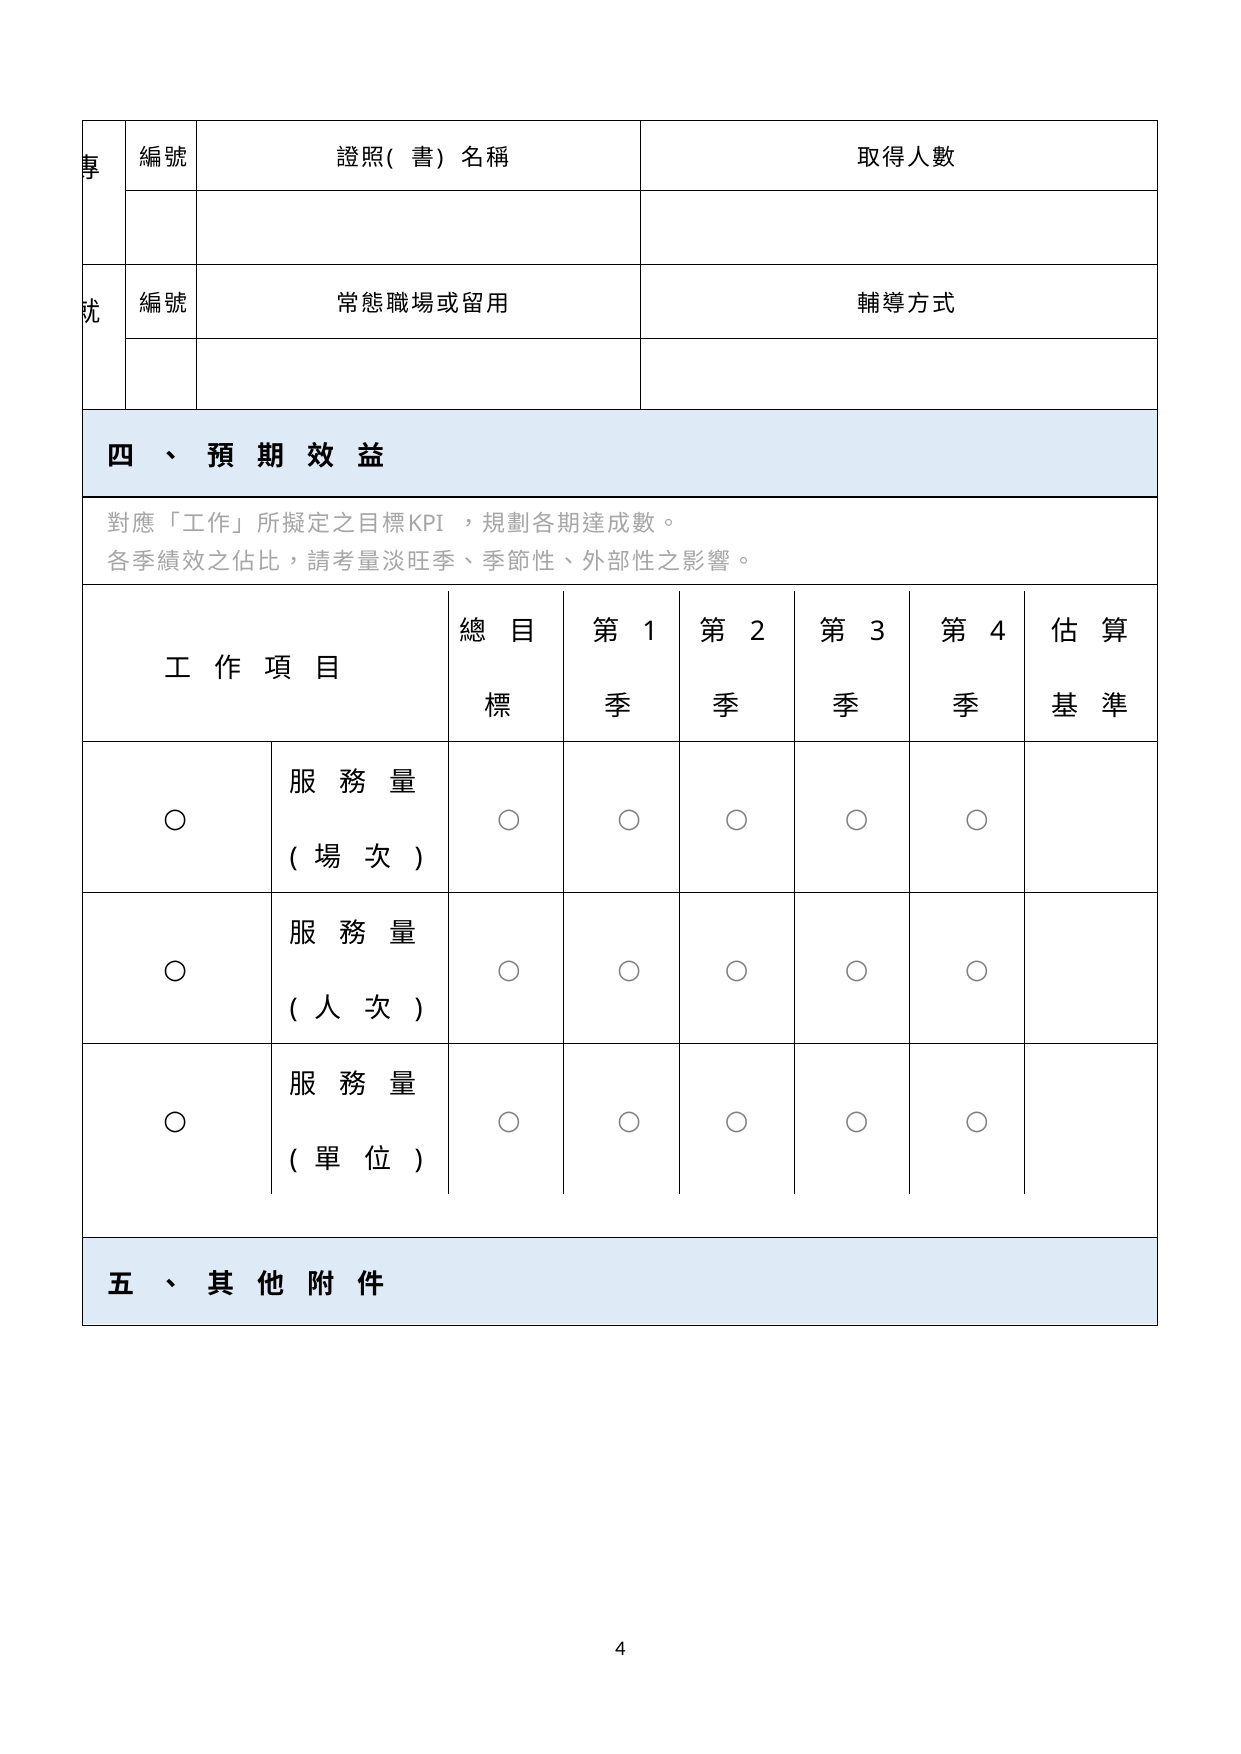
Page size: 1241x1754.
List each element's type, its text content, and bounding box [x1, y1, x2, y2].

table_cell [126, 191, 196, 264]
table_cell ○ [910, 893, 1024, 1043]
table_cell ○ [680, 742, 794, 892]
table_cell [126, 339, 196, 409]
table_cell 服務量(單位) [272, 1044, 448, 1194]
table_cell 對應「工作」所擬定之目標KPI，規劃各期達成數。 各季績效之佔比，請考量淡旺季、季節性、外部性之影響。 [83, 498, 1157, 584]
table_cell [641, 339, 1157, 409]
table_cell 編號 [126, 265, 196, 337]
table_cell ○ [910, 742, 1024, 892]
table_cell ○ [564, 742, 679, 892]
table_header 總目標 [449, 591, 563, 741]
table_cell [197, 339, 640, 409]
table_cell 取得人數 [641, 121, 1157, 190]
table_cell [83, 1194, 1157, 1237]
table_cell ○ [795, 742, 909, 892]
table_cell ○ [795, 1044, 909, 1194]
table_cell ○ [910, 1044, 1024, 1194]
table_cell ○ [449, 1044, 563, 1194]
table_cell 五、其他附件 [83, 1238, 1157, 1324]
table_cell ○ [449, 893, 563, 1043]
table_cell ○ [449, 742, 563, 892]
table_cell ○ [795, 893, 909, 1043]
table_cell [1025, 893, 1157, 1043]
table_header 第4季 [910, 591, 1024, 741]
table_header 第1季 [564, 591, 679, 741]
table_cell [641, 191, 1157, 264]
table_cell 四、預期效益 [83, 410, 1157, 496]
table_cell [1025, 1044, 1157, 1194]
table_cell 編號 [126, 121, 196, 190]
table_cell ○ [564, 1044, 679, 1194]
table_header 第3季 [795, 591, 909, 741]
table_cell 證照(書)名稱 [197, 121, 640, 190]
table_cell ○ [83, 1044, 271, 1194]
table_cell [1025, 742, 1157, 892]
table_cell 服務量(人次) [272, 893, 448, 1043]
table_header 估算基準 [1025, 591, 1157, 741]
table_header 第2季 [680, 591, 794, 741]
table_cell ○ [83, 893, 271, 1043]
table_cell ○ [680, 1044, 794, 1194]
table_cell 輔導方式 [641, 265, 1157, 337]
table_cell ○ [83, 742, 271, 892]
table_cell 常態職場或留用 [197, 265, 640, 337]
table_cell 服務量(場次) [272, 742, 448, 892]
table_cell ○ [564, 893, 679, 1043]
table_cell [197, 191, 640, 264]
table_cell 專業技能 [83, 121, 125, 264]
table_cell ○ [680, 893, 794, 1043]
table_cell 就業促進 [83, 265, 125, 409]
table_cell [83, 585, 1157, 591]
table_header 工作項目 [83, 591, 448, 741]
